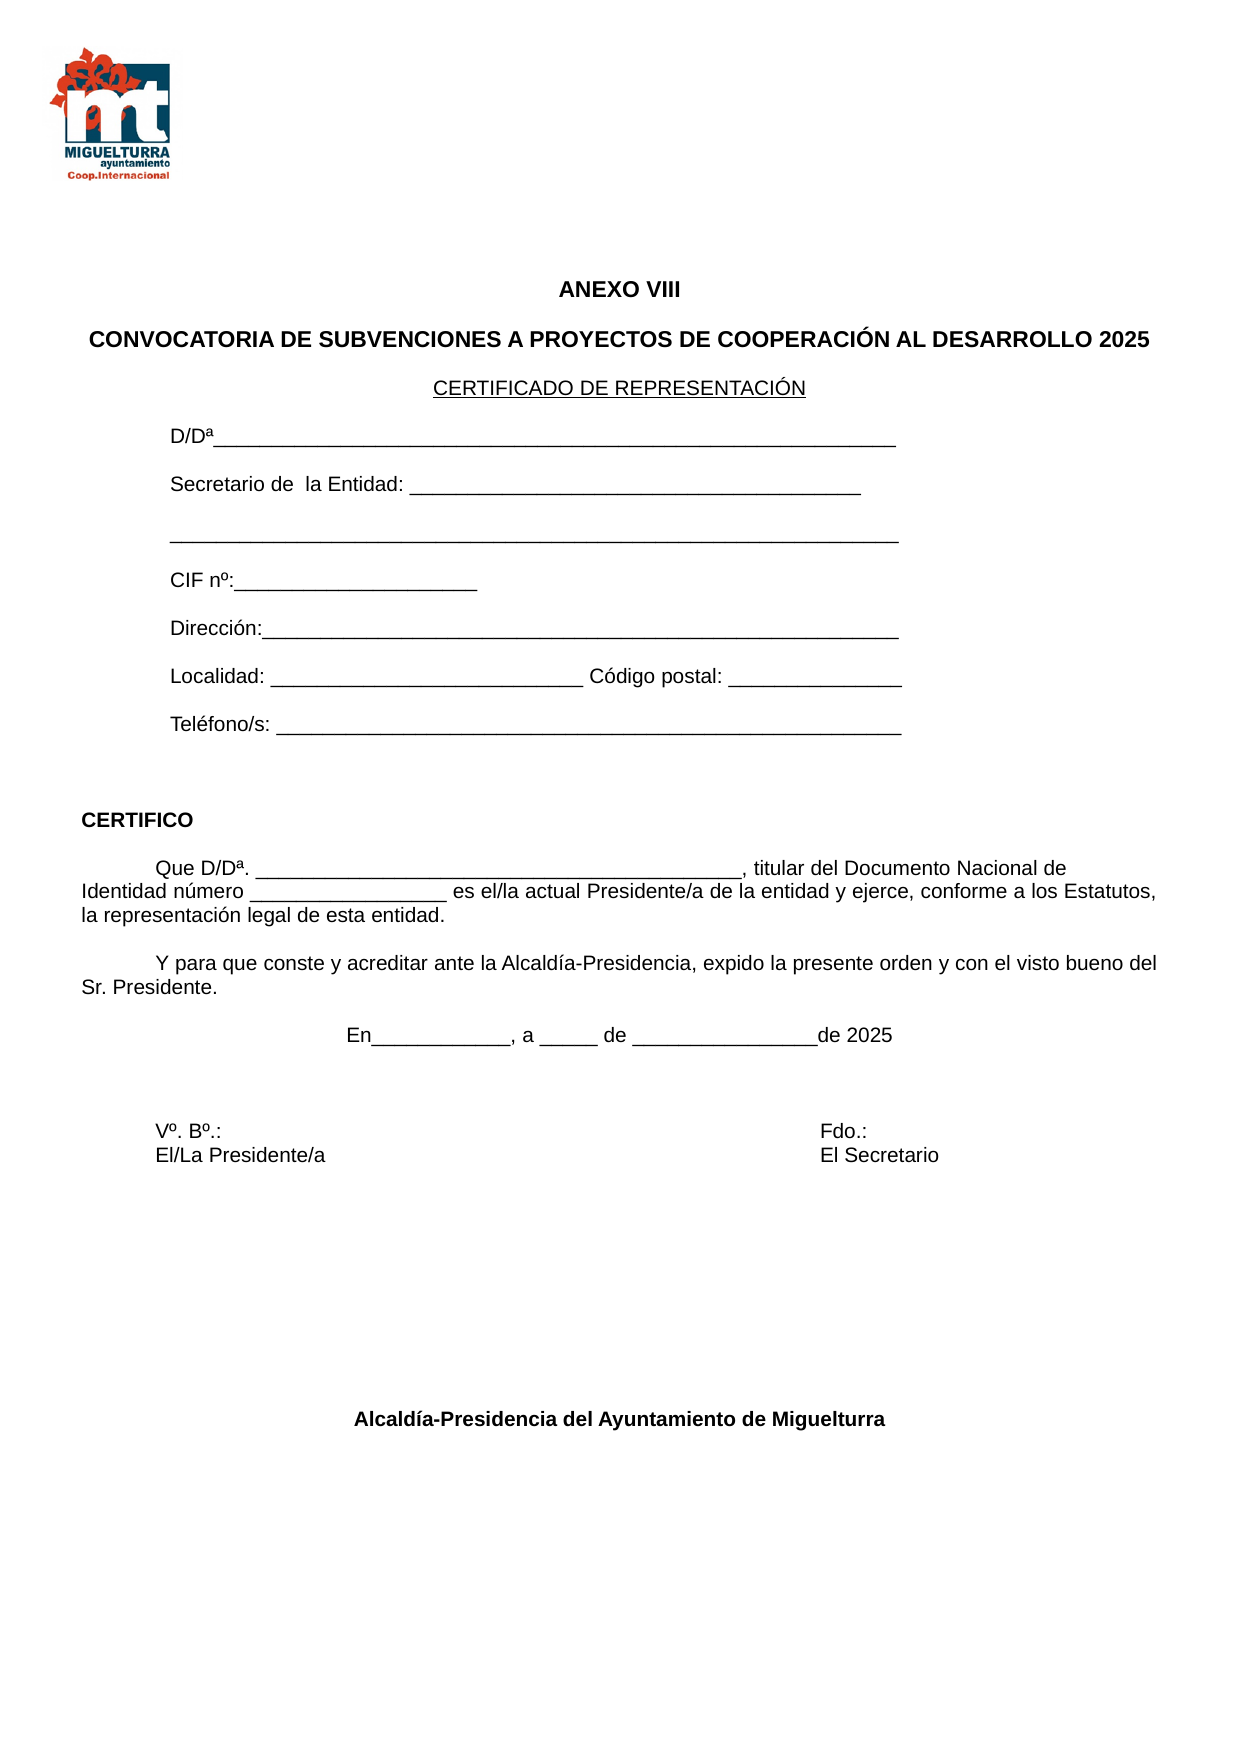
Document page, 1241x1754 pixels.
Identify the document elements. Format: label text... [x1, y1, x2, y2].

text Teléfono/s: ______________________________________________________ [81, 712, 1157, 736]
text ANEXO VIII [81, 276, 1157, 302]
text Vº. Bº.: Fdo.: [81, 1119, 1157, 1143]
text _______________________________________________________________ [81, 520, 1157, 544]
text Que D/Dª. __________________________________________, titular del Documento Nacional de [81, 855, 1157, 879]
text Localidad: ___________________________ Código postal: _______________ [81, 664, 1157, 688]
text CIF nº:_____________________ [81, 568, 1157, 592]
text Dirección:_______________________________________________________ [81, 616, 1157, 640]
text CONVOCATORIA DE SUBVENCIONES A PROYECTOS DE COOPERACIÓN AL DESARROLLO 2025 [81, 326, 1157, 352]
text CERTIFICADO DE REPRESENTACIÓN [81, 376, 1157, 400]
text D/Dª___________________________________________________________ [81, 424, 1157, 448]
text El/La Presidente/a El Secretario [81, 1143, 1157, 1167]
picture [41, 46, 183, 181]
text Identidad número _________________ es el/la actual Presidente/a de la entidad y ejerce, conforme a los Estatutos, la representación legal de esta entidad. [81, 879, 1157, 927]
text Y para que conste y acreditar ante la Alcaldía-Presidencia, expido la presente orden y con el visto bueno del Sr. Presidente. [81, 951, 1157, 999]
text Alcaldía-Presidencia del Ayuntamiento de Miguelturra [81, 1406, 1157, 1430]
text En____________, a _____ de ________________de 2025 [81, 1023, 1157, 1047]
text CERTIFICO [81, 807, 1157, 831]
text Secretario de la Entidad: _______________________________________ [81, 472, 1157, 496]
